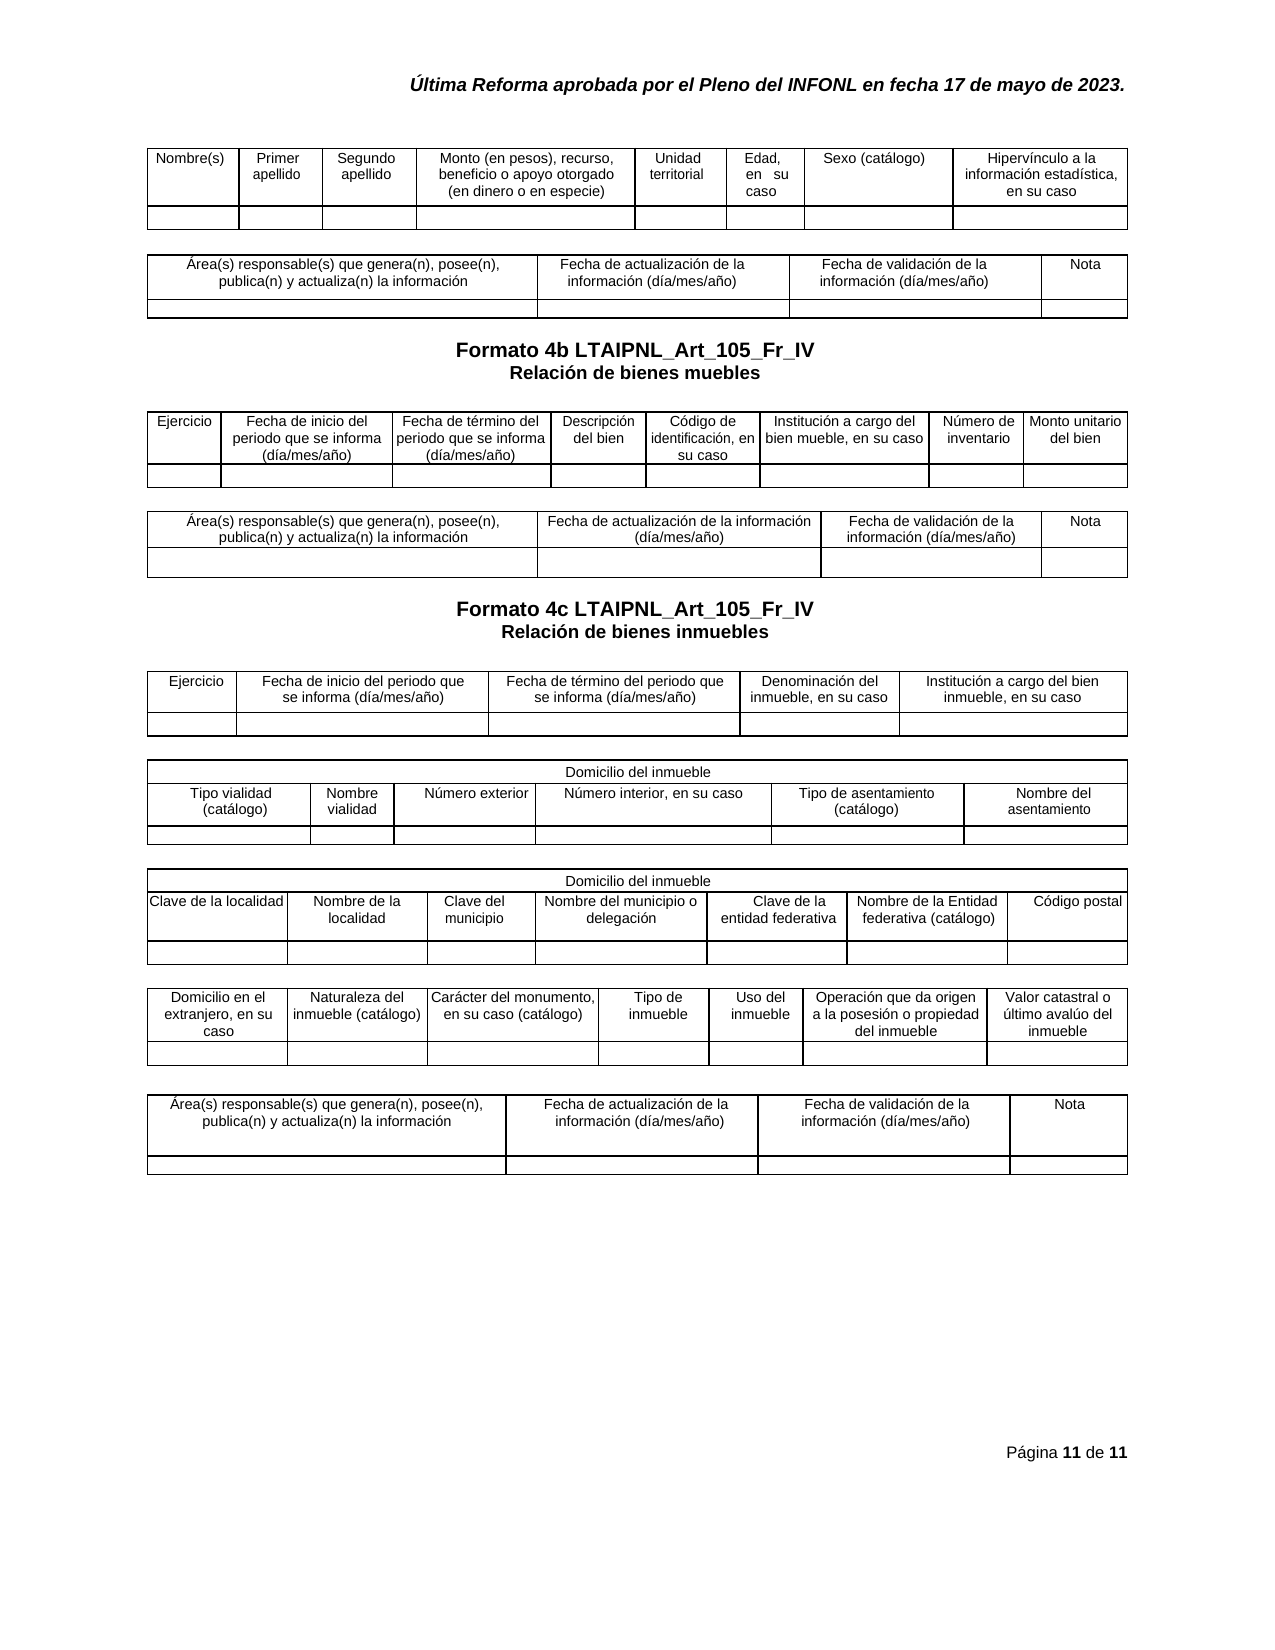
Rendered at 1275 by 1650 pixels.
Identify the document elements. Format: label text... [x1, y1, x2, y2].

table_cell Código postal [1008, 893, 1127, 940]
table_cell [323, 207, 416, 228]
table_header Fecha de validación de la información (día/mes/año) [790, 256, 1041, 299]
table_cell Nombre de la Entidad federativa (catálogo) [848, 893, 1007, 940]
table_header Institución a cargo del bien inmueble, en su caso [900, 672, 1127, 712]
table_cell [759, 1157, 1009, 1173]
table_cell [428, 1042, 598, 1064]
table_cell [599, 1042, 708, 1064]
table_cell [148, 548, 537, 577]
table_cell [790, 300, 1041, 317]
table_header Operación que da origen a la posesión o propiedad del inmueble [804, 989, 986, 1041]
table_cell Tipo de asentamiento (catálogo) [772, 784, 963, 825]
table_cell [954, 207, 1127, 228]
table_cell [428, 942, 535, 964]
table_cell [1042, 300, 1127, 317]
table_cell [772, 827, 963, 844]
table_header Número de inventario [930, 413, 1023, 463]
table_header Fecha de validación de la información (día/mes/año) [822, 512, 1041, 546]
table_cell [805, 207, 952, 228]
table_cell [148, 1157, 505, 1173]
table_cell Primer apellido [240, 149, 322, 205]
table_cell [148, 827, 310, 844]
table_cell [900, 713, 1127, 735]
table_cell [1024, 465, 1127, 487]
table_cell [1008, 942, 1127, 964]
table_header Nota [1042, 256, 1127, 299]
table_cell [222, 465, 392, 487]
table_cell Clave del municipio [428, 893, 535, 940]
table_cell Número exterior [395, 784, 535, 825]
table_header Domicilio en el extranjero, en su caso [148, 989, 287, 1041]
table_cell [710, 1042, 802, 1064]
table_cell [761, 465, 928, 487]
table_cell [393, 465, 550, 487]
table_cell [148, 1042, 287, 1064]
table_cell Clave de la localidad [148, 893, 287, 940]
table_header Fecha de actualización de la información (día/mes/año) [538, 256, 789, 299]
table_header Ejercicio [148, 413, 220, 463]
table_header Uso del inmueble [710, 989, 802, 1041]
table_cell Sexo (catálogo) [805, 149, 952, 205]
table_cell [930, 465, 1023, 487]
table_cell [240, 207, 322, 228]
table_cell [1042, 548, 1127, 577]
table_cell [538, 300, 789, 317]
table_cell Edad, en su caso [727, 149, 804, 205]
table_cell Clave de la entidad federativa [708, 893, 846, 940]
table_cell [965, 827, 1127, 844]
table_header Tipo de inmueble [599, 989, 708, 1041]
table_header Valor catastral o último avalúo del inmueble [988, 989, 1127, 1041]
table_header Nota [1042, 512, 1127, 546]
table_header Denominación del inmueble, en su caso [741, 672, 899, 712]
table_header Nota [1011, 1096, 1127, 1155]
table_header Ejercicio [148, 672, 236, 712]
table_cell Número interior, en su caso [536, 784, 771, 825]
table_cell [741, 713, 899, 735]
table_cell [552, 465, 645, 487]
table_header Monto unitario del bien [1024, 413, 1127, 463]
table_header Domicilio del inmueble [148, 761, 1127, 783]
text Relación de bienes muebles [148, 362, 1122, 383]
table_cell [1011, 1157, 1127, 1173]
table_header Naturaleza del inmueble (catálogo) [288, 989, 427, 1041]
table_header Fecha de validación de la información (día/mes/año) [759, 1096, 1009, 1155]
table_cell Nombre del asentamiento [965, 784, 1127, 825]
table_cell [395, 827, 535, 844]
table_cell Nombre del municipio o delegación [536, 893, 706, 940]
table_cell Segundo apellido [323, 149, 416, 205]
table_header Fecha de término del periodo que se informa (día/mes/año) [489, 672, 739, 712]
table_header Institución a cargo del bien mueble, en su caso [761, 413, 928, 463]
table_cell [822, 548, 1041, 577]
table_cell [288, 1042, 427, 1064]
table_header Área(s) responsable(s) que genera(n), posee(n), publica(n) y actualiza(n) la información [148, 512, 537, 546]
table_cell [708, 942, 846, 964]
table_cell Hipervínculo a la información estadística, en su caso [954, 149, 1127, 205]
table_header Fecha de inicio del periodo que se informa (día/mes/año) [222, 413, 392, 463]
table_header Domicilio del inmueble [148, 870, 1127, 891]
table_cell [148, 713, 236, 735]
table_cell [417, 207, 634, 228]
table_cell [148, 942, 287, 964]
table_header Fecha de término del periodo que se informa (día/mes/año) [393, 413, 550, 463]
table_cell [727, 207, 804, 228]
table_cell [148, 207, 238, 228]
table_cell Unidad territorial [636, 149, 726, 205]
table_cell Monto (en pesos), recurso, beneficio o apoyo otorgado (en dinero o en especie) [417, 149, 634, 205]
table_header Fecha de inicio del periodo que se informa (día/mes/año) [237, 672, 488, 712]
subtitle Formato 4c LTAIPNL_Art_105_Fr_IV [148, 597, 1122, 621]
table_cell Tipo vialidad (catálogo) [148, 784, 310, 825]
table_header Fecha de actualización de la información (día/mes/año) [538, 512, 820, 546]
table_cell Nombre vialidad [311, 784, 393, 825]
table_header Descripción del bien [552, 413, 645, 463]
table_header Fecha de actualización de la información (día/mes/año) [507, 1096, 757, 1155]
table_cell [536, 942, 706, 964]
table_cell [988, 1042, 1127, 1064]
table_cell [311, 827, 393, 844]
table_cell [507, 1157, 757, 1173]
table_header Código de identificación, en su caso [647, 413, 759, 463]
subtitle Formato 4b LTAIPNL_Art_105_Fr_IV [148, 338, 1122, 362]
table_header Área(s) responsable(s) que genera(n), posee(n), publica(n) y actualiza(n) la información [148, 256, 537, 299]
table_cell [237, 713, 488, 735]
table_cell [148, 465, 220, 487]
table_cell [148, 300, 537, 317]
table_cell [804, 1042, 986, 1064]
table_cell [536, 827, 771, 844]
table_cell Nombre(s) [148, 149, 238, 205]
table_cell [647, 465, 759, 487]
table_cell [489, 713, 739, 735]
text Relación de bienes inmuebles [148, 621, 1122, 643]
table_cell [848, 942, 1007, 964]
table_header Carácter del monumento, en su caso (catálogo) [428, 989, 598, 1041]
table_cell [288, 942, 427, 964]
table_cell Nombre de la localidad [288, 893, 427, 940]
table_cell [636, 207, 726, 228]
table_header Área(s) responsable(s) que genera(n), posee(n), publica(n) y actualiza(n) la información [148, 1096, 505, 1155]
table_cell [538, 548, 820, 577]
